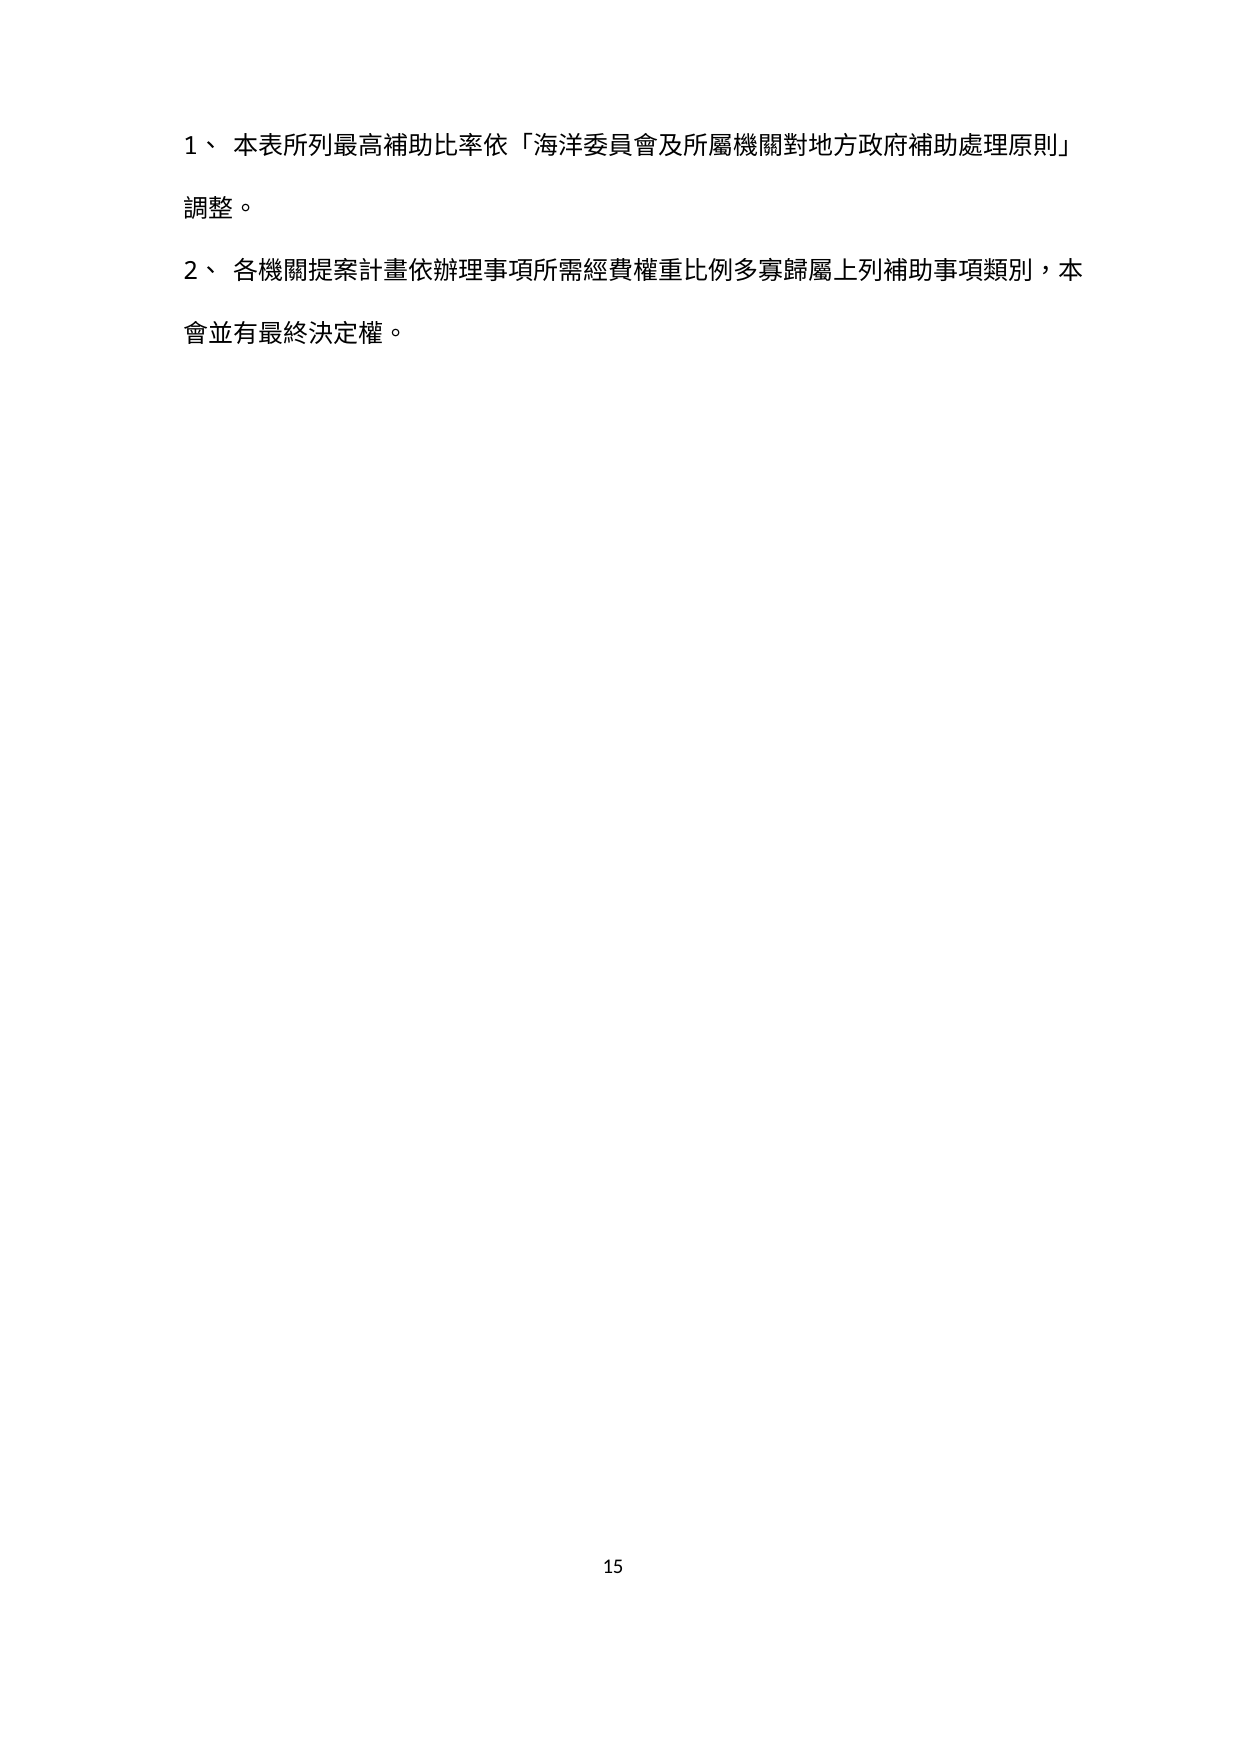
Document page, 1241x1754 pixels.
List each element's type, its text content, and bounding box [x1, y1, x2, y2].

list 各機關提案計畫依辦理事項所需經費權重比例多寡歸屬上列補助事項類別，本會並有最終決定權。 [183, 227, 1093, 352]
list 本表所列最高補助比率依「海洋委員會及所屬機關對地方政府補助處理原則」調整。 [183, 102, 1093, 227]
